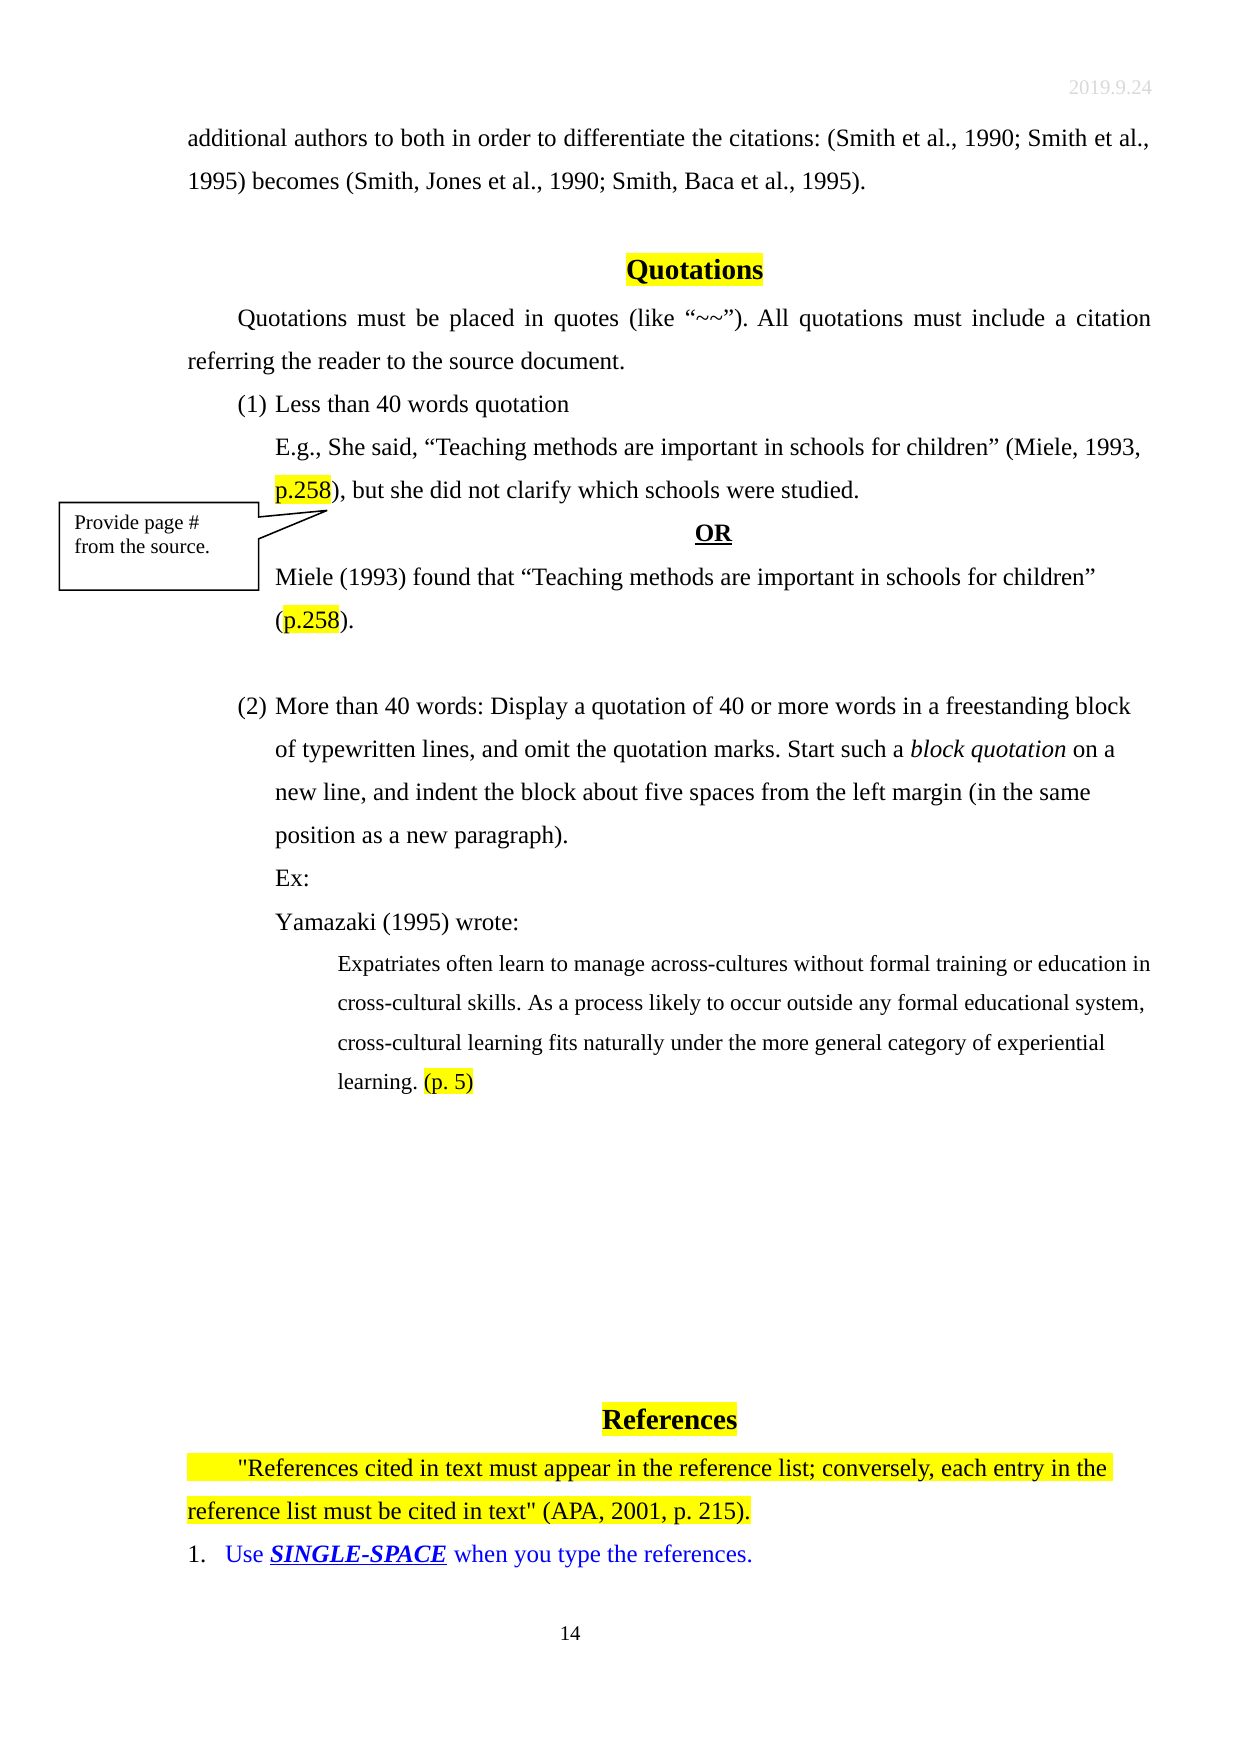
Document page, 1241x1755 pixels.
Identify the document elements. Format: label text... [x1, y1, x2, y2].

text Expatriates often learn to manage across-cultures without formal training or education in cross-cultural skills. As a process likely to occur outside any formal educational system, cross-cultural learning fits naturally under the more general category of experiential learning. (p. 5) [337, 950, 1152, 1094]
text additional authors to both in order to differentiate the citations: (Smith et al., 1990; Smith et al., 1995) becomes (Smith, Jones et al., 1990; Smith, Baca et al., 1995). [187, 123, 1152, 195]
list Less than 40 words quotation [237, 389, 1152, 418]
text References [187, 1402, 1152, 1436]
text E.g., She said, “Teaching methods are important in schools for children” (Miele, 1993, p.258), but she did not clarify which schools were studied. [275, 432, 1152, 504]
text Yamazaki (1995) wrote: [225, 907, 1152, 935]
text Miele (1993) found that “Teaching methods are important in schools for children” (p.258). [275, 562, 1152, 633]
text Ex: [225, 863, 1152, 892]
text OR [275, 518, 1152, 547]
list More than 40 words: Display a quotation of 40 or more words in a freestanding block of typewritten lines, and omit the quotation marks. Start such a block quotation on a new line, and indent the block about five spaces from the left margin (in the same position as a new paragraph). [237, 691, 1152, 849]
list Use SINGLE-SPACE when you type the references. [187, 1539, 1152, 1568]
text Quotations [187, 252, 1152, 286]
text Quotations must be placed in quotes (like “~~”). All quotations must include a citation referring the reader to the source document. [187, 303, 1152, 375]
text "References cited in text must appear in the reference list; conversely, each entry in the reference list must be cited in text" (APA, 2001, p. 215). [187, 1453, 1152, 1524]
